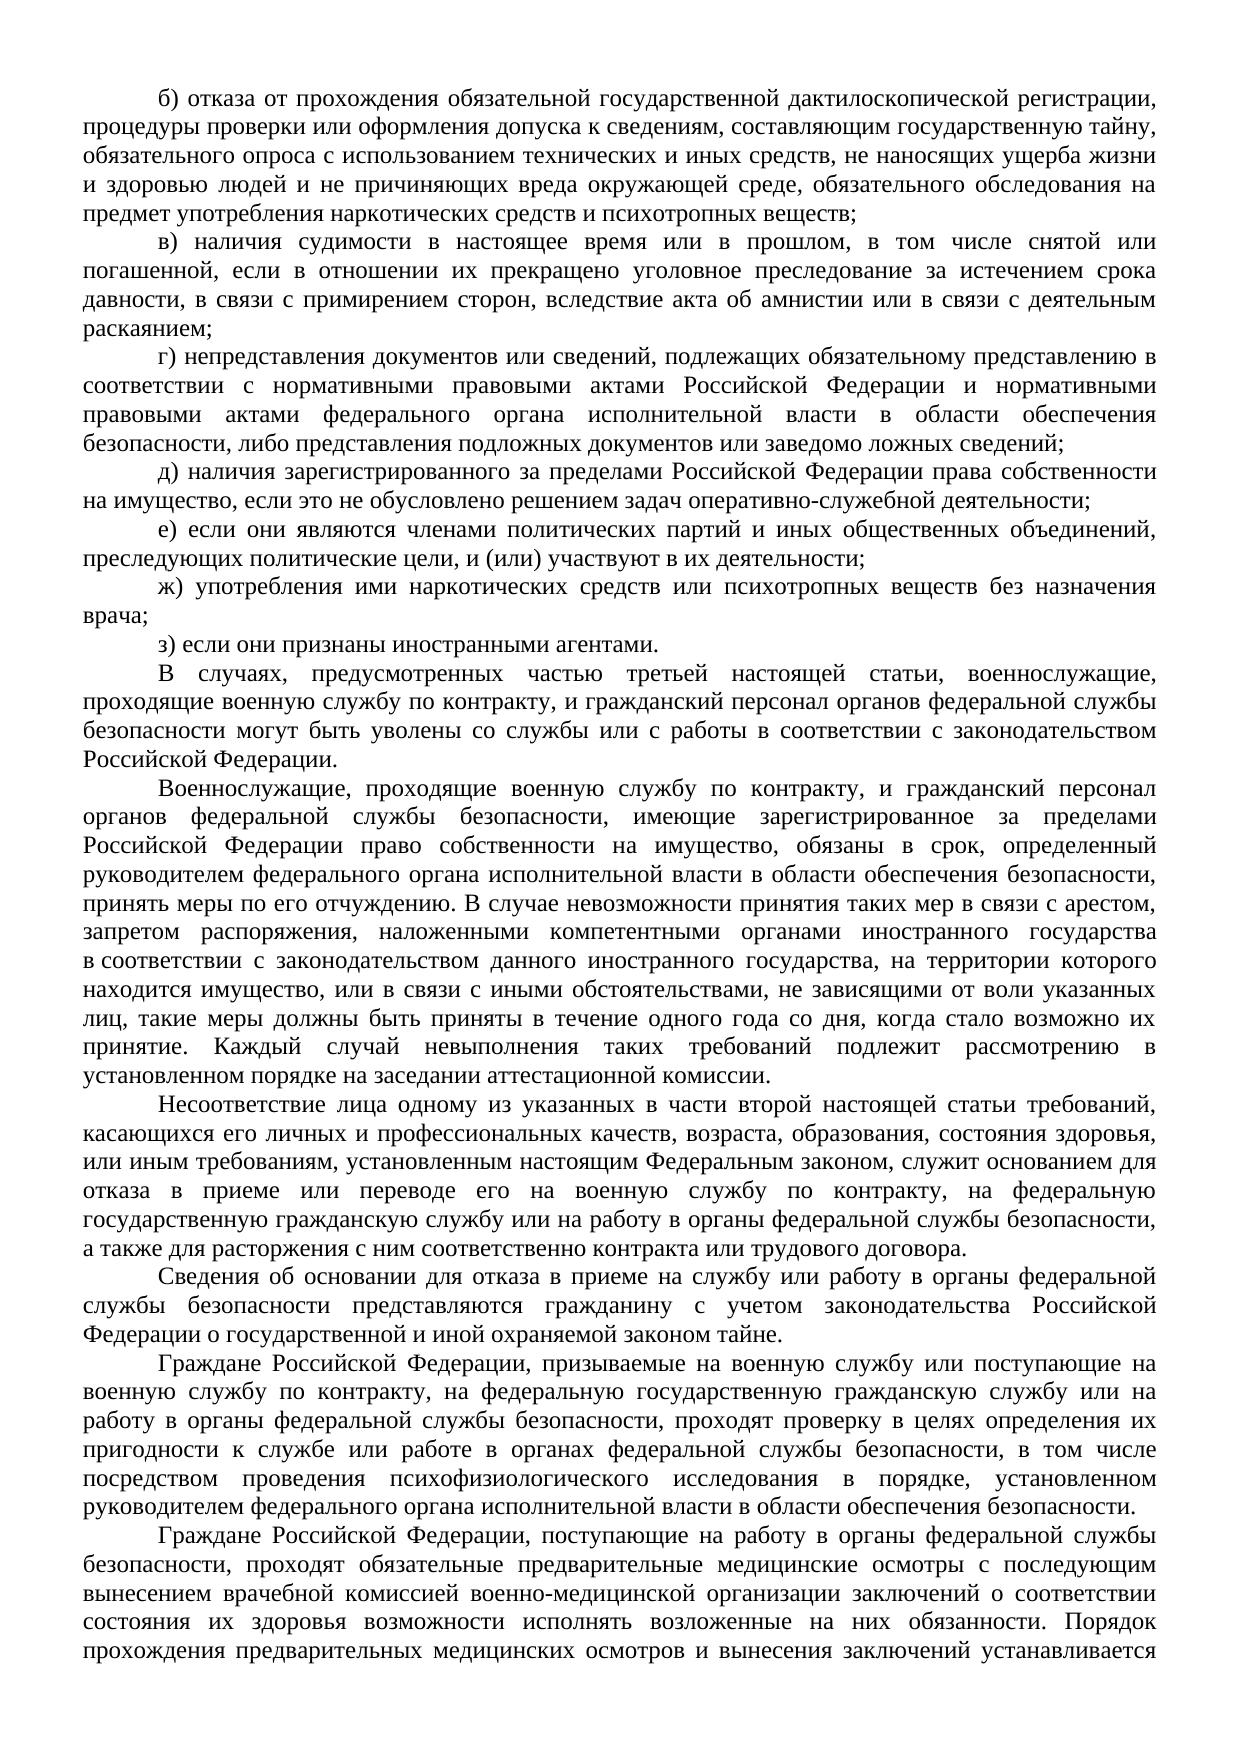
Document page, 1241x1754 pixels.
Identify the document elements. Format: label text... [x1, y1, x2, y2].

text д) наличия зарегистрированного за пределами Российской Федерации права собственности на имущество, если это не обусловлено решением задач оперативно-служебной деятельности; [83, 456, 1157, 514]
text г) непредставления документов или сведений, подлежащих обязательному представлению в соответствии с нормативными правовыми актами Российской Федерации и нормативными правовыми актами федерального органа исполнительной власти в области обеспечения безопасности, либо представления подложных документов или заведомо ложных сведений; [83, 341, 1157, 456]
text Граждане Российской Федерации, призываемые на военную службу или поступающие на военную службу по контракту, на федеральную государственную гражданскую службу или на работу в органы федеральной службы безопасности, проходят проверку в целях определения их пригодности к службе или работе в органах федеральной службы безопасности, в том числе посредством проведения психофизиологического исследования в порядке, установленном руководителем федерального органа исполнительной власти в области обеспечения безопасности. [83, 1348, 1157, 1520]
text Сведения об основании для отказа в приеме на службу или работу в органы федеральной службы безопасности представляются гражданину с учетом законодательства Российской Федерации о государственной и иной охраняемой законом тайне. [83, 1261, 1157, 1348]
text в) наличия судимости в настоящее время или в прошлом, в том числе снятой или погашенной, если в отношении их прекращено уголовное преследование за истечением срока давности, в связи с примирением сторон, вследствие акта об амнистии или в связи с деятельным раскаянием; [83, 226, 1157, 341]
text Несоответствие лица одному из указанных в части второй настоящей статьи требований, касающихся его личных и профессиональных качеств, возраста, образования, состояния здоровья, или иным требованиям, установленным настоящим Федеральным законом, служит основанием для отказа в приеме или переводе его на военную службу по контракту, на федеральную государственную гражданскую службу или на работу в органы федеральной службы безопасности, а также для расторжения с ним соответственно контракта или трудового договора. [83, 1089, 1157, 1261]
text В случаях, предусмотренных частью третьей настоящей статьи, военнослужащие, проходящие военную службу по контракту, и гражданский персонал органов федеральной службы безопасности могут быть уволены со службы или с работы в соответствии с законодательством Российской Федерации. [83, 658, 1157, 773]
text ж) употребления ими наркотических средств или психотропных веществ без назначения врача; [83, 571, 1157, 629]
text з) если они признаны иностранными агентами. [83, 629, 1157, 658]
text Граждане Российской Федерации, поступающие на работу в органы федеральной службы безопасности, проходят обязательные предварительные медицинские осмотры с последующим вынесением врачебной комиссией военно-медицинской организации заключений о соответствии состояния их здоровья возможности исполнять возложенные на них обязанности. Порядок прохождения предварительных медицинских осмотров и вынесения заключений устанавливается [83, 1520, 1157, 1664]
text е) если они являются членами политических партий и иных общественных объединений, преследующих политические цели, и (или) участвуют в их деятельности; [83, 514, 1157, 571]
text б) отказа от прохождения обязательной государственной дактилоскопической регистрации, процедуры проверки или оформления допуска к сведениям, составляющим государственную тайну, обязательного опроса с использованием технических и иных средств, не наносящих ущерба жизни и здоровью людей и не причиняющих вреда окружающей среде, обязательного обследования на предмет употребления наркотических средств и психотропных веществ; [83, 83, 1157, 226]
text Военнослужащие, проходящие военную службу по контракту, и гражданский персонал органов федеральной службы безопасности, имеющие зарегистрированное за пределами Российской Федерации право собственности на имущество, обязаны в срок, определенный руководителем федерального органа исполнительной власти в области обеспечения безопасности, принять меры по его отчуждению. В случае невозможности принятия таких мер в связи с арестом, запретом распоряжения, наложенными компетентными органами иностранного государства в соответствии с законодательством данного иностранного государства, на территории которого находится имущество, или в связи с иными обстоятельствами, не зависящими от воли указанных лиц, такие меры должны быть приняты в течение одного года со дня, когда стало возможно их принятие. Каждый случай невыполнения таких требований подлежит рассмотрению в установленном порядке на заседании аттестационной комиссии. [83, 773, 1157, 1089]
